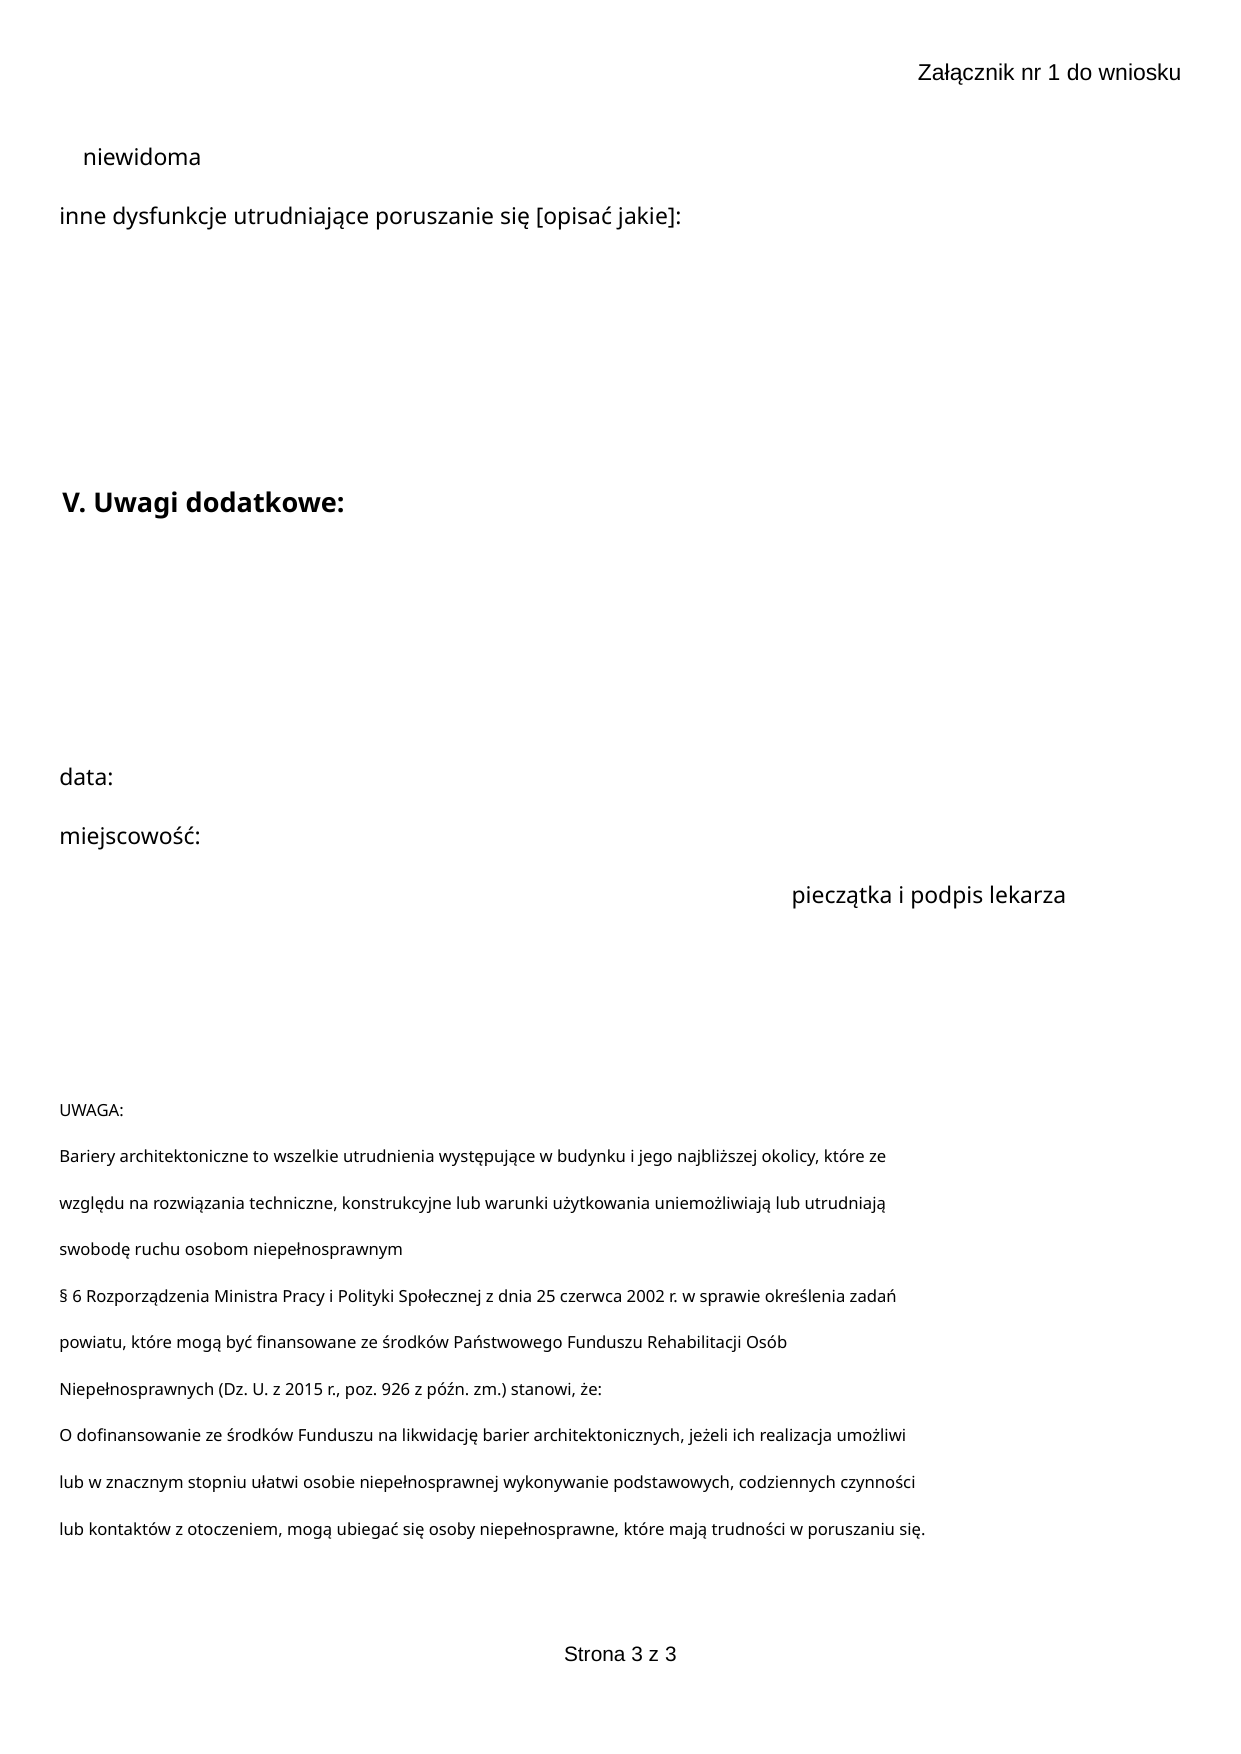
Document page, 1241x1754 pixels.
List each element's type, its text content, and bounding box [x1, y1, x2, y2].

text UWAGA: [59, 1098, 1181, 1121]
text data: [59, 761, 1181, 792]
text pieczątka i podpis lekarza [59, 879, 1181, 911]
text inne dysfunkcje utrudniające poruszanie się [opisać jakie]: [59, 200, 1181, 231]
text swobodę ruchu osobom niepełnosprawnym [59, 1238, 1181, 1261]
text Niepełnosprawnych (Dz. U. z 2015 r., poz. 926 z późn. zm.) stanowi, że: [59, 1377, 1181, 1400]
text powiatu, które mogą być finansowane ze środków Państwowego Funduszu Rehabilitacji Osób [59, 1331, 1181, 1354]
text lub w znacznym stopniu ułatwi osobie niepełnosprawnej wykonywanie podstawowych, codziennych czynności [59, 1471, 1181, 1493]
text miejscowość: [59, 820, 1181, 851]
text niewidoma [83, 141, 1181, 172]
text Bariery architektoniczne to wszelkie utrudnienia występujące w budynku i jego najbliższej okolicy, które ze [59, 1145, 1181, 1167]
subtitle V. Uwagi dodatkowe: [59, 471, 1181, 524]
text lub kontaktów z otoczeniem, mogą ubiegać się osoby niepełnosprawne, które mają trudności w poruszaniu się. [59, 1517, 1181, 1540]
text O dofinansowanie ze środków Funduszu na likwidację barier architektonicznych, jeżeli ich realizacja umożliwi [59, 1424, 1181, 1447]
text § 6 Rozporządzenia Ministra Pracy i Polityki Społecznej z dnia 25 czerwca 2002 r. w sprawie określenia zadań [59, 1284, 1181, 1307]
text względu na rozwiązania techniczne, konstrukcyjne lub warunki użytkowania uniemożliwiają lub utrudniają [59, 1191, 1181, 1214]
